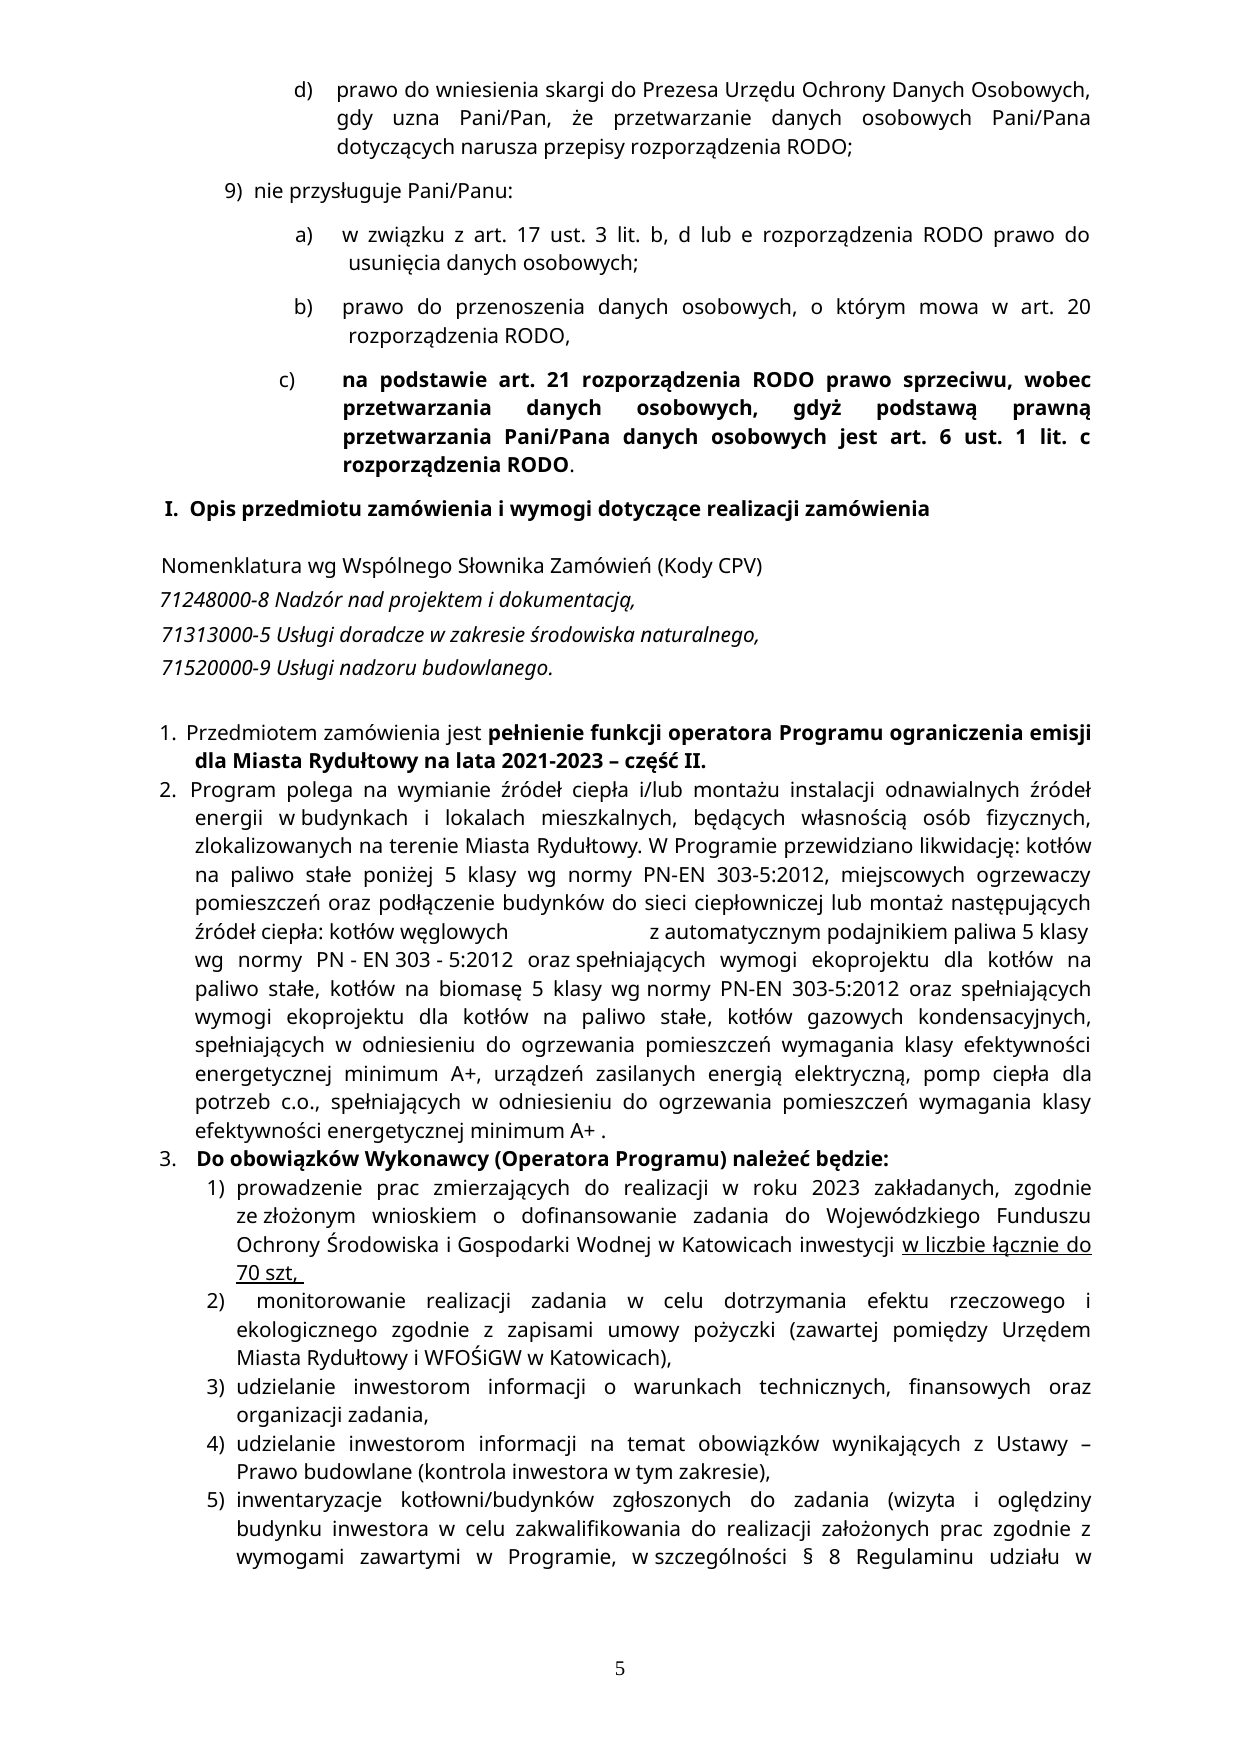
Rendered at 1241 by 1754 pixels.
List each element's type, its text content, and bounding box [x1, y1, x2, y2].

list prawo do wniesienia skargi do Prezesa Urzędu Ochrony Danych Osobowych, gdy uzna Pani/Pan, że przetwarzanie danych osobowych Pani/Pana dotyczących narusza przepisy rozporządzenia RODO; [313, 75, 1092, 160]
list Do obowiązków Wykonawcy (Operatora Programu) należeć będzie: [159, 1144, 1092, 1173]
text 71313000-5 Usługi doradcze w zakresie środowiska naturalnego, [161, 620, 1092, 648]
list prowadzenie prac zmierzających do realizacji w roku 2023 zakładanych, zgodnie ze złożonym wnioskiem o dofinansowanie zadania do Wojewódzkiego Funduszu Ochrony Środowiska i Gospodarki Wodnej w Katowicach inwestycji w liczbie łącznie do 70 szt, [206, 1173, 1092, 1287]
list inwentaryzacje kotłowni/budynków zgłoszonych do zadania (wizyta i oględziny budynku inwestora w celu zakwalifikowania do realizacji założonych prac zgodnie z wymogami zawartymi w Programie, w szczególności § 8 Regulaminu udziału w [206, 1486, 1092, 1571]
list udzielanie inwestorom informacji o warunkach technicznych, finansowych oraz organizacji zadania, [206, 1372, 1092, 1429]
subtitle I. Opis przedmiotu zamówienia i wymogi dotyczące realizacji zamówienia [159, 494, 1092, 523]
text Nomenklatura wg Wspólnego Słownika Zamówień (Kody CPV) [161, 551, 1092, 580]
list prawo do przenoszenia danych osobowych, o którym mowa w art. 20 rozporządzenia RODO, [313, 292, 1092, 349]
list udzielanie inwestorom informacji na temat obowiązków wynikających z Ustawy – Prawo budowlane (kontrola inwestora w tym zakresie), [206, 1429, 1092, 1486]
list w związku z art. 17 ust. 3 lit. b, d lub e rozporządzenia RODO prawo do usunięcia danych osobowych; [313, 220, 1092, 277]
list monitorowanie realizacji zadania w celu dotrzymania efektu rzeczowego i ekologicznego zgodnie z zapisami umowy pożyczki (zawartej pomiędzy Urzędem Miasta Rydułtowy i WFOŚiGW w Katowicach), [206, 1287, 1092, 1372]
list Program polega na wymianie źródeł ciepła i/lub montażu instalacji odnawialnych źródeł energii w budynkach i lokalach mieszkalnych, będących własnością osób fizycznych, zlokalizowanych na terenie Miasta Rydułtowy. W Programie przewidziano likwidację: kotłów na paliwo stałe poniżej 5 klasy wg normy PN-EN 303-5:2012, miejscowych ogrzewaczy pomieszczeń oraz podłączenie budynków do sieci ciepłowniczej lub montaż następujących źródeł ciepła: kotłów węglowych z automatycznym podajnikiem paliwa 5 klasy wg normy PN - EN 303 - 5:2012 oraz spełniających wymogi ekoprojektu dla kotłów na paliwo stałe, kotłów na biomasę 5 klasy wg normy PN-EN 303-5:2012 oraz spełniających wymogi ekoprojektu dla kotłów na paliwo stałe, kotłów gazowych kondensacyjnych, spełniających w odniesieniu do ogrzewania pomieszczeń wymagania klasy efektywności energetycznej minimum A+, urządzeń zasilanych energią elektryczną, pomp ciepła dla potrzeb c.o., spełniających w odniesieniu do ogrzewania pomieszczeń wymagania klasy efektywności energetycznej minimum A+ . [159, 775, 1092, 1144]
text 71248000-8 Nadzór nad projektem i dokumentacją, [100, 586, 1092, 614]
list nie przysługuje Pani/Panu: [224, 176, 1092, 204]
list na podstawie art. 21 rozporządzenia RODO prawo sprzeciwu, wobec przetwarzania danych osobowych, gdyż podstawą prawną przetwarzania Pani/Pana danych osobowych jest art. 6 ust. 1 lit. c rozporządzenia RODO. [295, 365, 1092, 479]
text 71520000-9 Usługi nadzoru budowlanego. [161, 653, 1092, 681]
list Przedmiotem zamówienia jest pełnienie funkcji operatora Programu ograniczenia emisji dla Miasta Rydułtowy na lata 2021-2023 – część II. [159, 718, 1092, 775]
